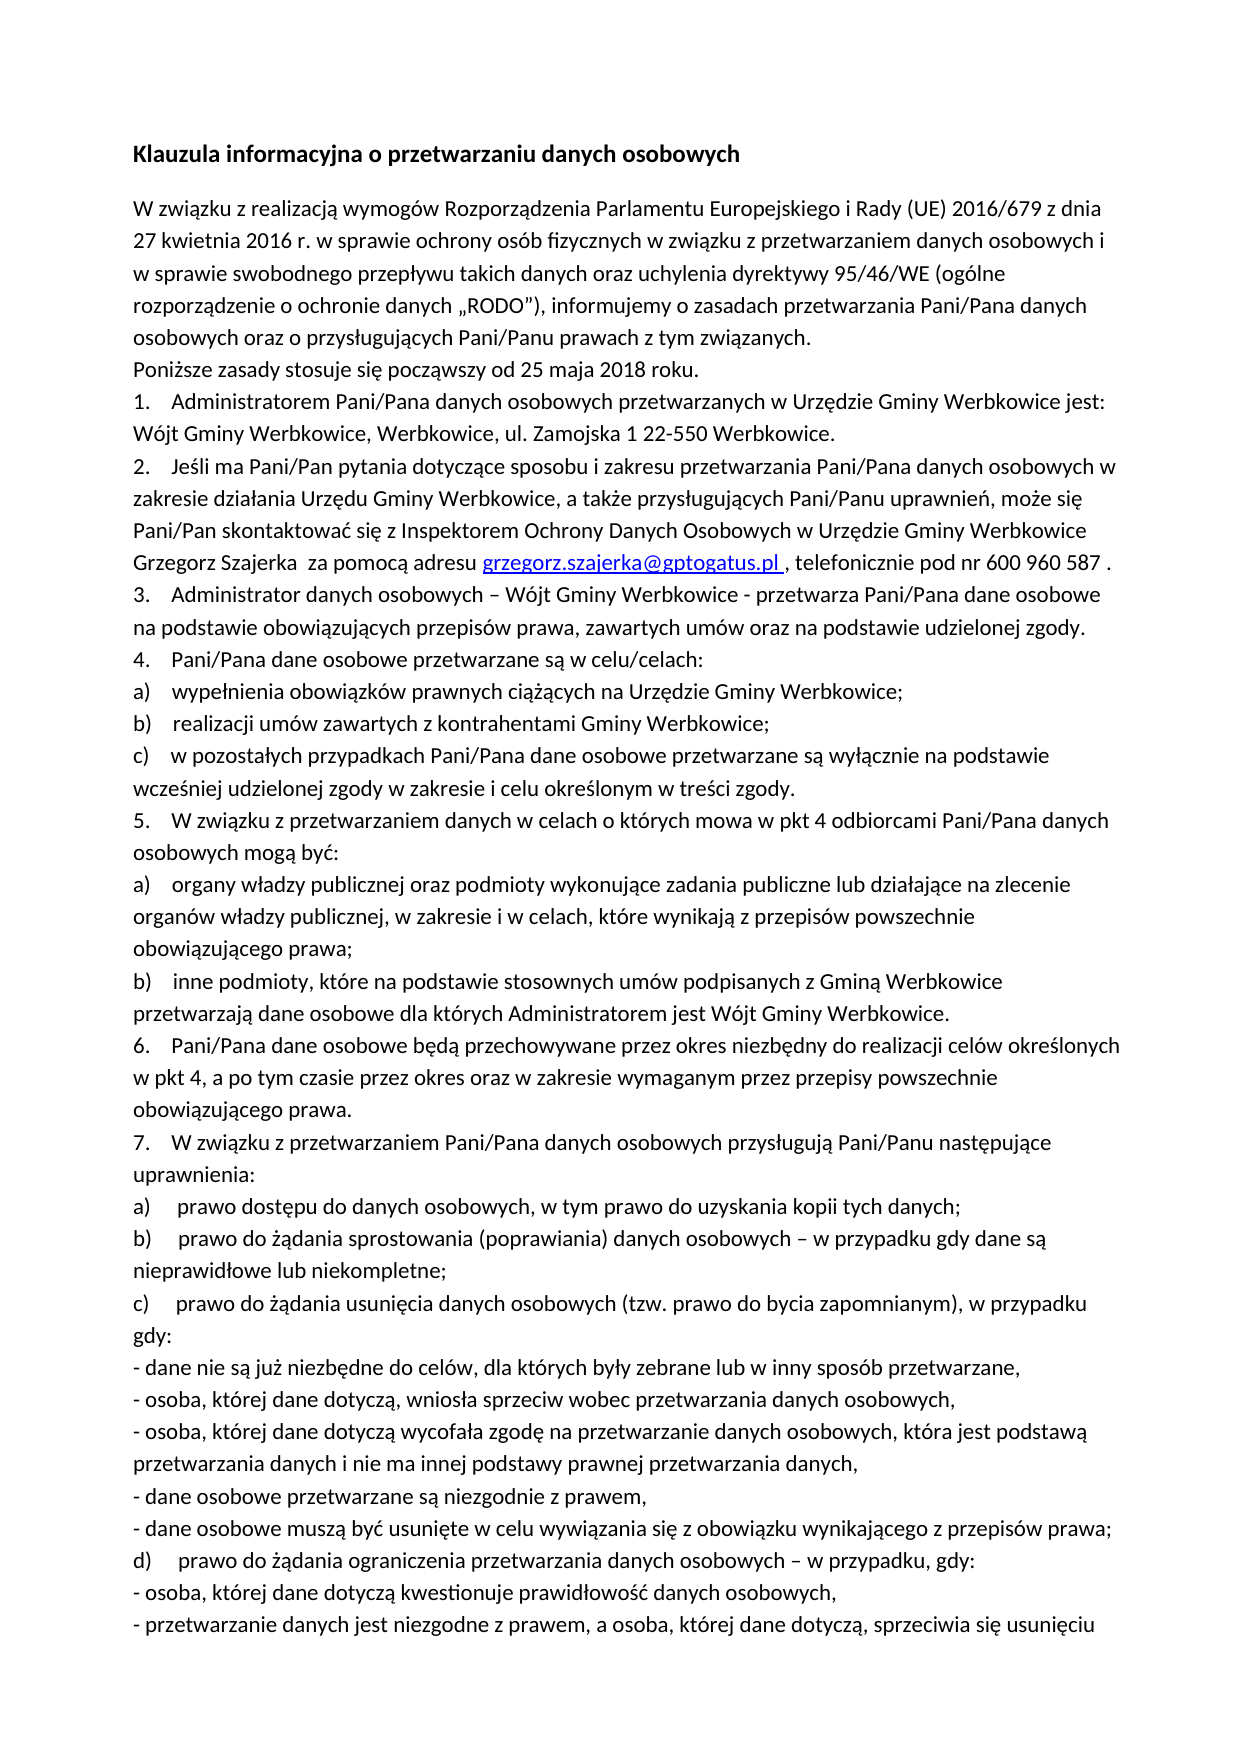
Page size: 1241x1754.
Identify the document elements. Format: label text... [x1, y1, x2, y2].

text W związku z realizacją wymogów Rozporządzenia Parlamentu Europejskiego i Rady (UE) 2016/679 z dnia 27 kwietnia 2016 r. w sprawie ochrony osób fizycznych w związku z przetwarzaniem danych osobowych i w sprawie swobodnego przepływu takich danych oraz uchylenia dyrektywy 95/46/WE (ogólne rozporządzenie o ochronie danych „RODO”), informujemy o zasadach przetwarzania Pani/Pana danych osobowych oraz o przysługujących Pani/Panu prawach z tym związanych. Poniższe zasady stosuje się począwszy od 25 maja 2018 roku. 1. Administratorem Pani/Pana danych osobowych przetwarzanych w Urzędzie Gminy Werbkowice jest: Wójt Gminy Werbkowice, Werbkowice, ul. Zamojska 1 22-550 Werbkowice. 2. Jeśli ma Pani/Pan pytania dotyczące sposobu i zakresu przetwarzania Pani/Pana danych osobowych w zakresie działania Urzędu Gminy Werbkowice, a także przysługujących Pani/Panu uprawnień, może się Pani/Pan skontaktować się z Inspektorem Ochrony Danych Osobowych w Urzędzie Gminy Werbkowice Grzegorz Szajerka za pomocą adresu grzegorz.szajerka@gptogatus.pl , telefonicznie pod nr 600 960 587 . 3. Administrator danych osobowych – Wójt Gminy Werbkowice - przetwarza Pani/Pana dane osobowe na podstawie obowiązujących przepisów prawa, zawartych umów oraz na podstawie udzielonej zgody. 4. Pani/Pana dane osobowe przetwarzane są w celu/celach: a) wypełnienia obowiązków prawnych ciążących na Urzędzie Gminy Werbkowice; b) realizacji umów zawartych z kontrahentami Gminy Werbkowice; c) w pozostałych przypadkach Pani/Pana dane osobowe przetwarzane są wyłącznie na podstawie wcześniej udzielonej zgody w zakresie i celu określonym w treści zgody. 5. W związku z przetwarzaniem danych w celach o których mowa w pkt 4 odbiorcami Pani/Pana danych osobowych mogą być: a) organy władzy publicznej oraz podmioty wykonujące zadania publiczne lub działające na zlecenie organów władzy publicznej, w zakresie i w celach, które wynikają z przepisów powszechnie obowiązującego prawa; b) inne podmioty, które na podstawie stosownych umów podpisanych z Gminą Werbkowice przetwarzają dane osobowe dla których Administratorem jest Wójt Gminy Werbkowice. 6. Pani/Pana dane osobowe będą przechowywane przez okres niezbędny do realizacji celów określonych w pkt 4, a po tym czasie przez okres oraz w zakresie wymaganym przez przepisy powszechnie obowiązującego prawa. 7. W związku z przetwarzaniem Pani/Pana danych osobowych przysługują Pani/Panu następujące uprawnienia: a) prawo dostępu do danych osobowych, w tym prawo do uzyskania kopii tych danych; b) prawo do żądania sprostowania (poprawiania) danych osobowych – w przypadku gdy dane są nieprawidłowe lub niekompletne; c) prawo do żądania usunięcia danych osobowych (tzw. prawo do bycia zapomnianym), w przypadku gdy: - dane nie są już niezbędne do celów, dla których były zebrane lub w inny sposób przetwarzane, - osoba, której dane dotyczą, wniosła sprzeciw wobec przetwarzania danych osobowych, - osoba, której dane dotyczą wycofała zgodę na przetwarzanie danych osobowych, która jest podstawą przetwarzania danych i nie ma innej podstawy prawnej przetwarzania danych, - dane osobowe przetwarzane są niezgodnie z prawem, - dane osobowe muszą być usunięte w celu wywiązania się z obowiązku wynikającego z przepisów prawa; d) prawo do żądania ograniczenia przetwarzania danych osobowych – w przypadku, gdy: - osoba, której dane dotyczą kwestionuje prawidłowość danych osobowych, - przetwarzanie danych jest niezgodne z prawem, a osoba, której dane dotyczą, sprzeciwia się usunięciu [133, 194, 1122, 1638]
text Klauzula informacyjna o przetwarzaniu danych osobowych [133, 103, 1122, 169]
